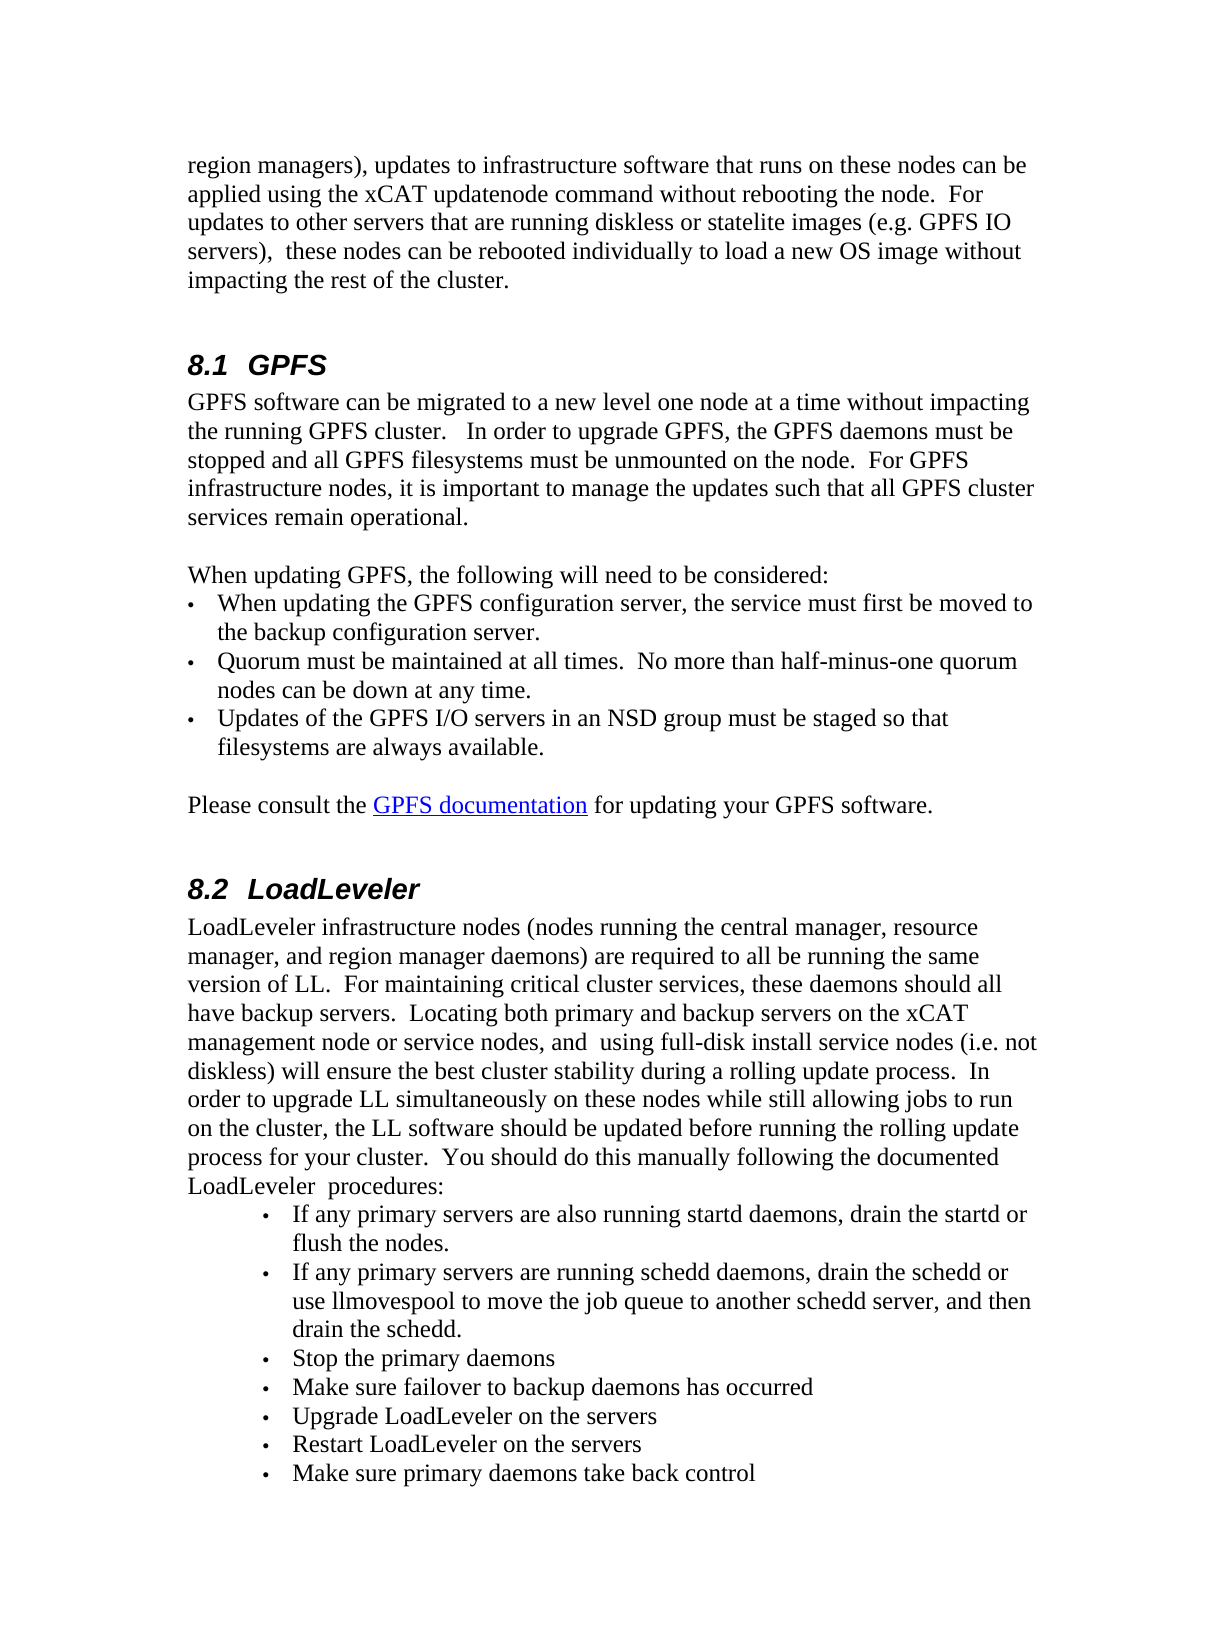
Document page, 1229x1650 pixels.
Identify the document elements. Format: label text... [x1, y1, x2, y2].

text region managers), updates to infrastructure software that runs on these nodes can be applied using the xCAT updatenode command without rebooting the node. For updates to other servers that are running diskless or statelite images (e.g. GPFS IO servers), these nodes can be rebooted individually to load a new OS image without impacting the rest of the cluster. [187, 150, 1041, 294]
list Make sure failover to backup daemons has occurred [262, 1372, 1041, 1401]
subtitle GPFS [187, 347, 1041, 381]
list Updates of the GPFS I/O servers in an NSD group must be staged so that filesystems are always available. [187, 703, 1041, 761]
list If any primary servers are running schedd daemons, drain the schedd or use llmovespool to move the job queue to another schedd server, and then drain the schedd. [262, 1257, 1041, 1343]
list When updating the GPFS configuration server, the service must first be moved to the backup configuration server. [187, 588, 1041, 646]
list Make sure primary daemons take back control [262, 1458, 1041, 1487]
list Stop the primary daemons [262, 1343, 1041, 1372]
text Please consult the GPFS documentation for updating your GPFS software. [187, 790, 1041, 818]
text When updating GPFS, the following will need to be considered: [187, 560, 1041, 588]
list Upgrade LoadLeveler on the servers [262, 1401, 1041, 1429]
text GPFS software can be migrated to a new level one node at a time without impacting the running GPFS cluster. In order to upgrade GPFS, the GPFS daemons must be stopped and all GPFS filesystems must be unmounted on the node. For GPFS infrastructure nodes, it is important to manage the updates such that all GPFS cluster services remain operational. [187, 387, 1041, 531]
list Restart LoadLeveler on the servers [262, 1429, 1041, 1458]
list If any primary servers are also running startd daemons, drain the startd or flush the nodes. [262, 1199, 1041, 1257]
text LoadLeveler infrastructure nodes (nodes running the central manager, resource manager, and region manager daemons) are required to all be running the same version of LL. For maintaining critical cluster services, these daemons should all have backup servers. Locating both primary and backup servers on the xCAT management node or service nodes, and using full-disk install service nodes (i.e. not diskless) will ensure the best cluster stability during a rolling update process. In order to upgrade LL simultaneously on these nodes while still allowing jobs to run on the cluster, the LL software should be updated before running the rolling update process for your cluster. You should do this manually following the documented LoadLeveler procedures: [187, 912, 1041, 1199]
subtitle LoadLeveler [187, 872, 1041, 906]
list Quorum must be maintained at all times. No more than half-minus-one quorum nodes can be down at any time. [187, 646, 1041, 703]
